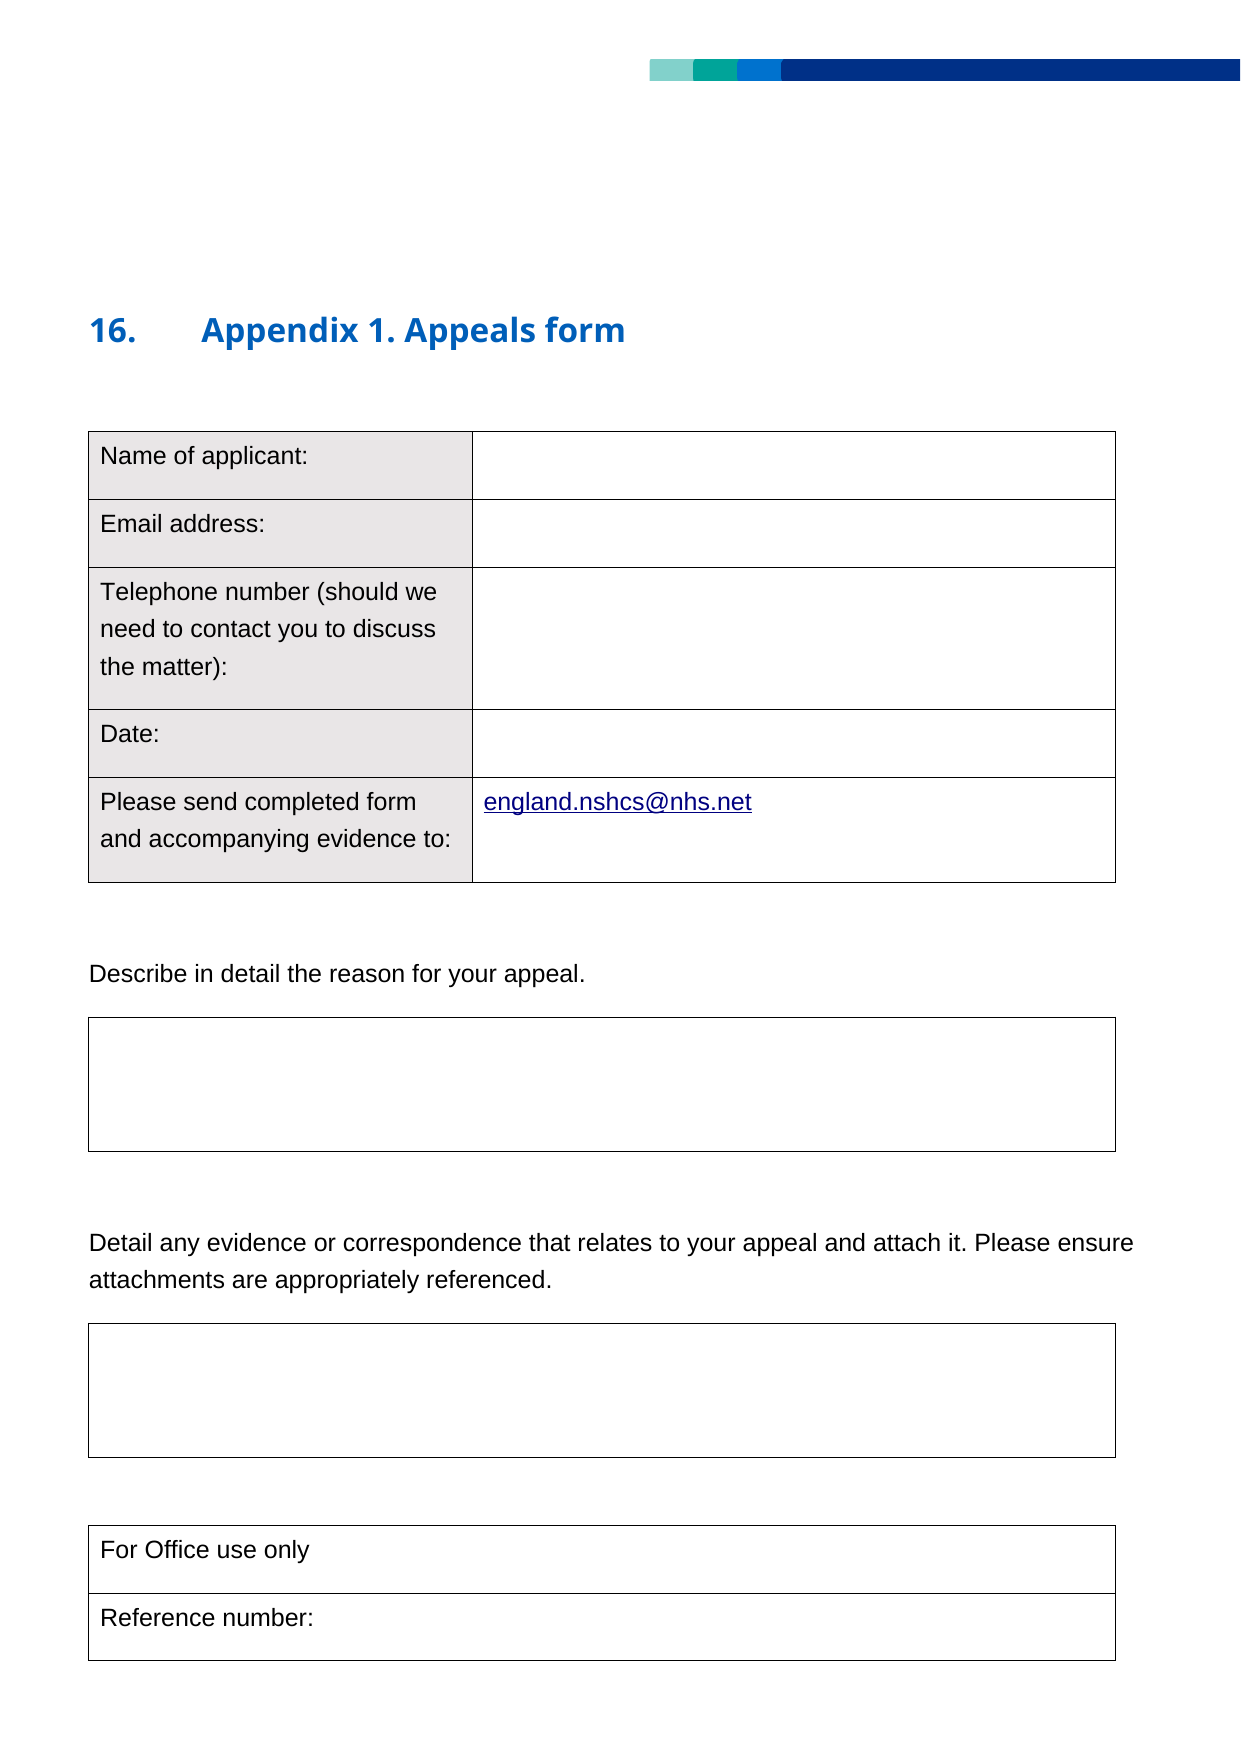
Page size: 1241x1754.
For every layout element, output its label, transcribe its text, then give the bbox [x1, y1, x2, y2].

table_cell [473, 568, 1115, 709]
table_cell [473, 500, 1115, 567]
text Describe in detail the reason for your appeal. [89, 950, 1152, 987]
table_cell Please send completed form and accompanying evidence to: [89, 778, 472, 882]
text Detail any evidence or correspondence that relates to your appeal and attach it. Please ensure attachments are appropriately referenced. [89, 1219, 1152, 1294]
table_cell Email address: [89, 500, 472, 567]
subtitle Appendix 1. Appeals form [89, 307, 1152, 352]
table_header Name of applicant: [89, 432, 472, 499]
table_header [89, 1324, 1115, 1457]
table_cell Date: [89, 710, 472, 777]
table_header For Office use only [89, 1526, 1115, 1593]
table_header [473, 432, 1115, 499]
table_cell Telephone number (should we need to contact you to discuss the matter): [89, 568, 472, 709]
table_cell england.nshcs@nhs.net [473, 778, 1115, 882]
table_header [89, 1018, 1115, 1151]
table_cell Reference number: [89, 1594, 1115, 1660]
table_cell [473, 710, 1115, 777]
